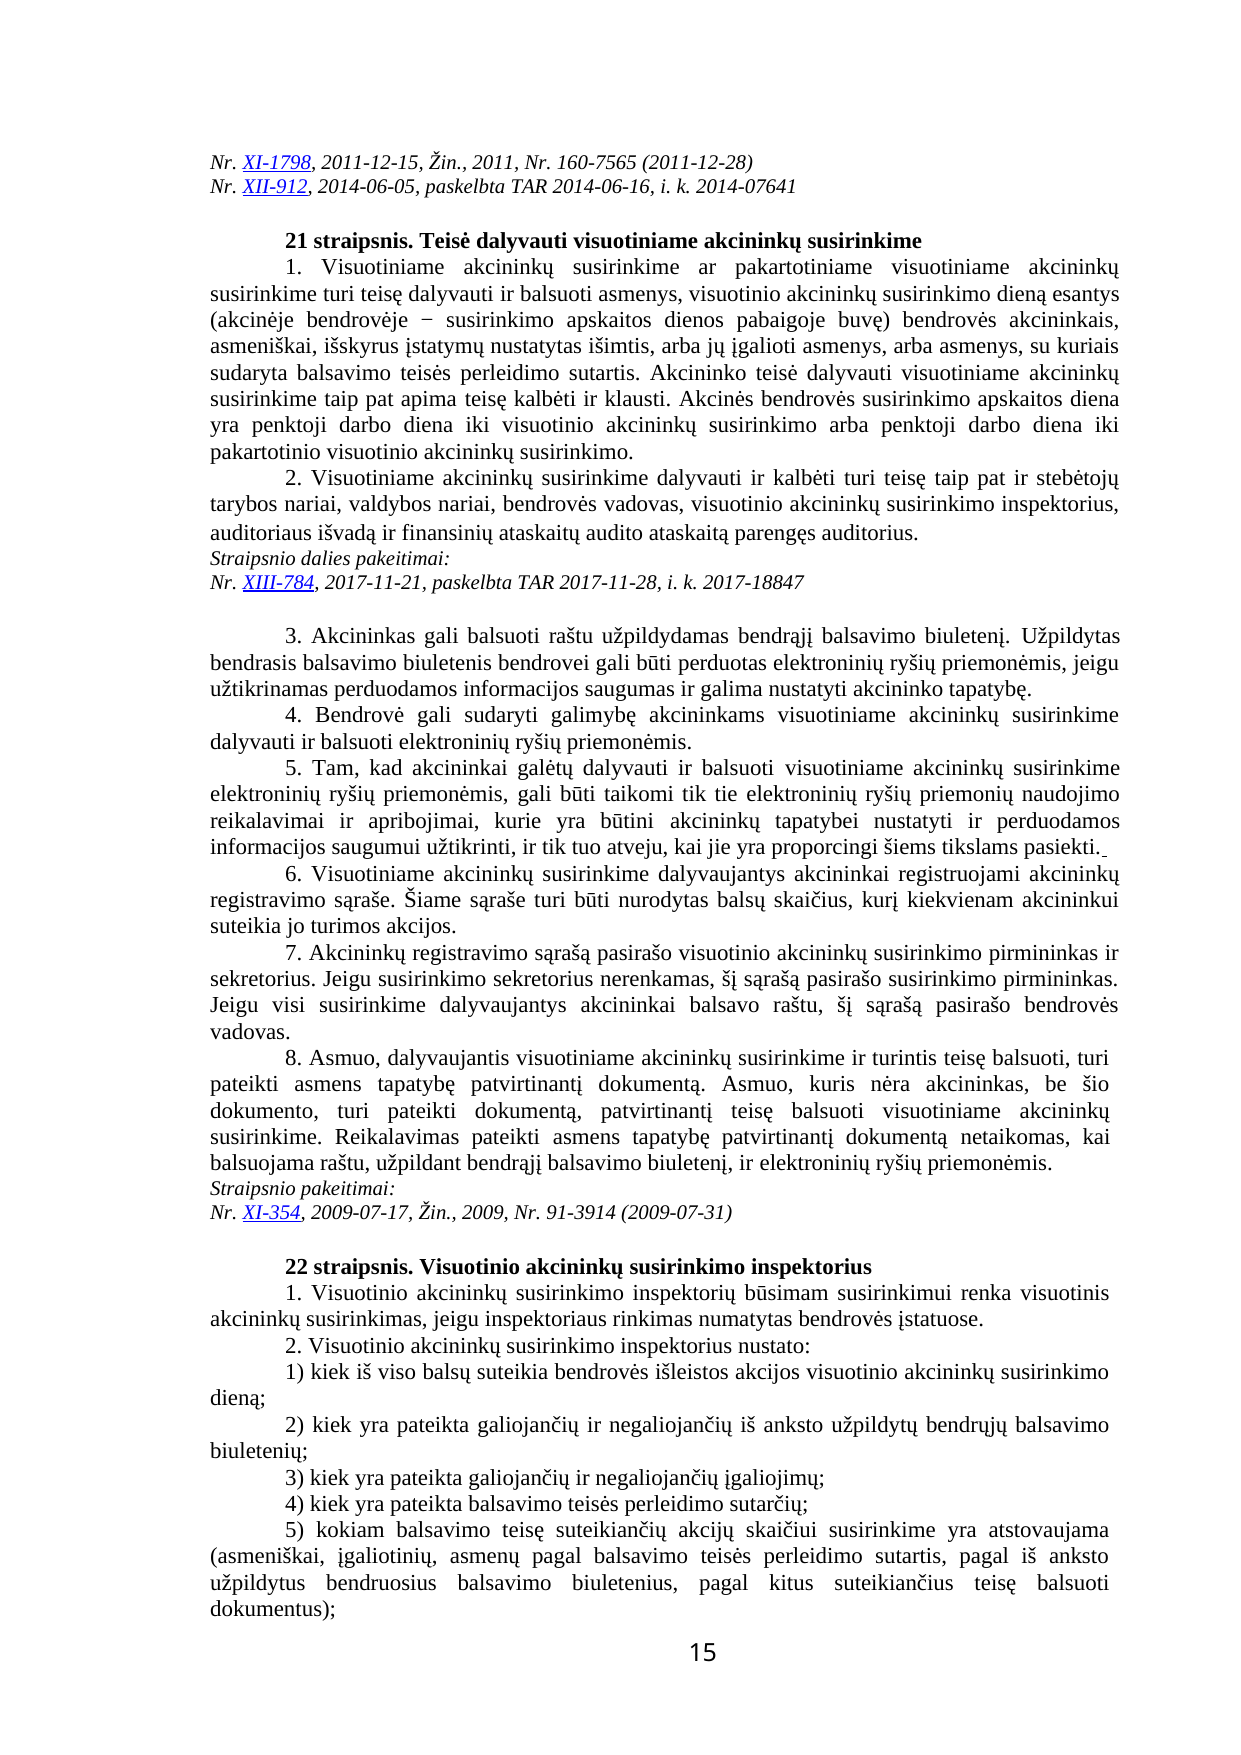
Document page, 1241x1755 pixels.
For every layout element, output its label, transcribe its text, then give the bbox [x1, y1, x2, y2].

text 4. Bendrovė gali sudaryti galimybę akcininkams visuotiniame akcininkų susirinkime dalyvauti ir balsuoti elektroninių ryšių priemonėmis. [210, 701, 1120, 754]
text 2. Visuotinio akcininkų susirinkimo inspektorius nustato: [210, 1332, 1111, 1358]
text 5. Tam, kad akcininkai galėtų dalyvauti ir balsuoti visuotiniame akcininkų susirinkime elektroninių ryšių priemonėmis, gali būti taikomi tik tie elektroninių ryšių priemonių naudojimo reikalavimai ir apribojimai, kurie yra būtini akcininkų tapatybei nustatyti ir perduodamos informacijos saugumui užtikrinti, ir tik tuo atveju, kai jie yra proporcingi šiems tikslams pasiekti. [210, 754, 1120, 859]
text 7. Akcininkų registravimo sąrašą pasirašo visuotinio akcininkų susirinkimo pirmininkas ir sekretorius. Jeigu susirinkimo sekretorius nerenkamas, šį sąrašą pasirašo susirinkimo pirmininkas. Jeigu visi susirinkime dalyvaujantys akcininkai balsavo raštu, šį sąrašą pasirašo bendrovės vadovas. [210, 939, 1120, 1044]
text Nr. XIII-784, 2017-11-21, paskelbta TAR 2017-11-28, i. k. 2017-18847 [210, 569, 1120, 594]
text 2. Visuotiniame akcininkų susirinkime dalyvauti ir kalbėti turi teisę taip pat ir stebėtojų tarybos nariai, valdybos nariai, bendrovės vadovas, visuotinio akcininkų susirinkimo inspektorius, auditoriaus išvadą ir finansinių ataskaitų audito ataskaitą parengęs auditorius. [210, 464, 1120, 546]
text 3) kiek yra pateikta galiojančių ir negaliojančių įgaliojimų; [210, 1463, 1111, 1490]
text 4) kiek yra pateikta balsavimo teisės perleidimo sutarčių; [210, 1490, 1111, 1516]
text Nr. XI-1798, 2011-12-15, Žin., 2011, Nr. 160-7565 (2011-12-28) [210, 150, 1120, 174]
text 5) kokiam balsavimo teisę suteikiančių akcijų skaičiui susirinkime yra atstovaujama (asmeniškai, įgaliotinių, asmenų pagal balsavimo teisės perleidimo sutartis, pagal iš anksto užpildytus bendruosius balsavimo biuletenius, pagal kitus suteikiančius teisę balsuoti dokumentus); [210, 1516, 1111, 1622]
text 1. Visuotinio akcininkų susirinkimo inspektorių būsimam susirinkimui renka visuotinis akcininkų susirinkimas, jeigu inspektoriaus rinkimas numatytas bendrovės įstatuose. [210, 1279, 1111, 1332]
text 6. Visuotiniame akcininkų susirinkime dalyvaujantys akcininkai registruojami akcininkų registravimo sąraše. Šiame sąraše turi būti nurodytas balsų skaičius, kurį kiekvienam akcininkui suteikia jo turimos akcijos. [210, 859, 1120, 939]
text 3. Akcininkas gali balsuoti raštu užpildydamas bendrąjį balsavimo biuletenį. Užpildytas bendrasis balsavimo biuletenis bendrovei gali būti perduotas elektroninių ryšių priemonėmis, jeigu užtikrinamas perduodamos informacijos saugumas ir galima nustatyti akcininko tapatybę. [210, 622, 1120, 701]
text 22 straipsnis. Visuotinio akcininkų susirinkimo inspektorius [210, 1253, 1111, 1279]
text 2) kiek yra pateikta galiojančių ir negaliojančių iš anksto užpildytų bendrųjų balsavimo biuletenių; [210, 1411, 1111, 1463]
text Nr. XII-912, 2014-06-05, paskelbta TAR 2014-06-16, i. k. 2014-07641 [210, 174, 1120, 198]
text Straipsnio dalies pakeitimai: [210, 546, 1120, 569]
text 1) kiek iš viso balsų suteikia bendrovės išleistos akcijos visuotinio akcininkų susirinkimo dieną; [210, 1358, 1111, 1411]
text Nr. XI-354, 2009-07-17, Žin., 2009, Nr. 91-3914 (2009-07-31) [210, 1200, 1120, 1224]
text Straipsnio pakeitimai: [210, 1176, 1120, 1200]
text 8. Asmuo, dalyvaujantis visuotiniame akcininkų susirinkime ir turintis teisę balsuoti, turi pateikti asmens tapatybę patvirtinantį dokumentą. Asmuo, kuris nėra akcininkas, be šio dokumento, turi pateikti dokumentą, patvirtinantį teisę balsuoti visuotiniame akcininkų susirinkime. Reikalavimas pateikti asmens tapatybę patvirtinantį dokumentą netaikomas, kai balsuojama raštu, užpildant bendrąjį balsavimo biuletenį, ir elektroninių ryšių priemonėmis. [210, 1044, 1111, 1176]
text 1. Visuotiniame akcininkų susirinkime ar pakartotiniame visuotiniame akcininkų susirinkime turi teisę dalyvauti ir balsuoti asmenys, visuotinio akcininkų susirinkimo dieną esantys (akcinėje bendrovėje − susirinkimo apskaitos dienos pabaigoje buvę) bendrovės akcininkais, asmeniškai, išskyrus įstatymų nustatytas išimtis, arba jų įgalioti asmenys, arba asmenys, su kuriais sudaryta balsavimo teisės perleidimo sutartis. Akcininko teisė dalyvauti visuotiniame akcininkų susirinkime taip pat apima teisę kalbėti ir klausti. Akcinės bendrovės susirinkimo apskaitos diena yra penktoji darbo diena iki visuotinio akcininkų susirinkimo arba penktoji darbo diena iki pakartotinio visuotinio akcininkų susirinkimo. [210, 253, 1120, 464]
text 21 straipsnis. Teisė dalyvauti visuotiniame akcininkų susirinkime [210, 227, 1126, 253]
